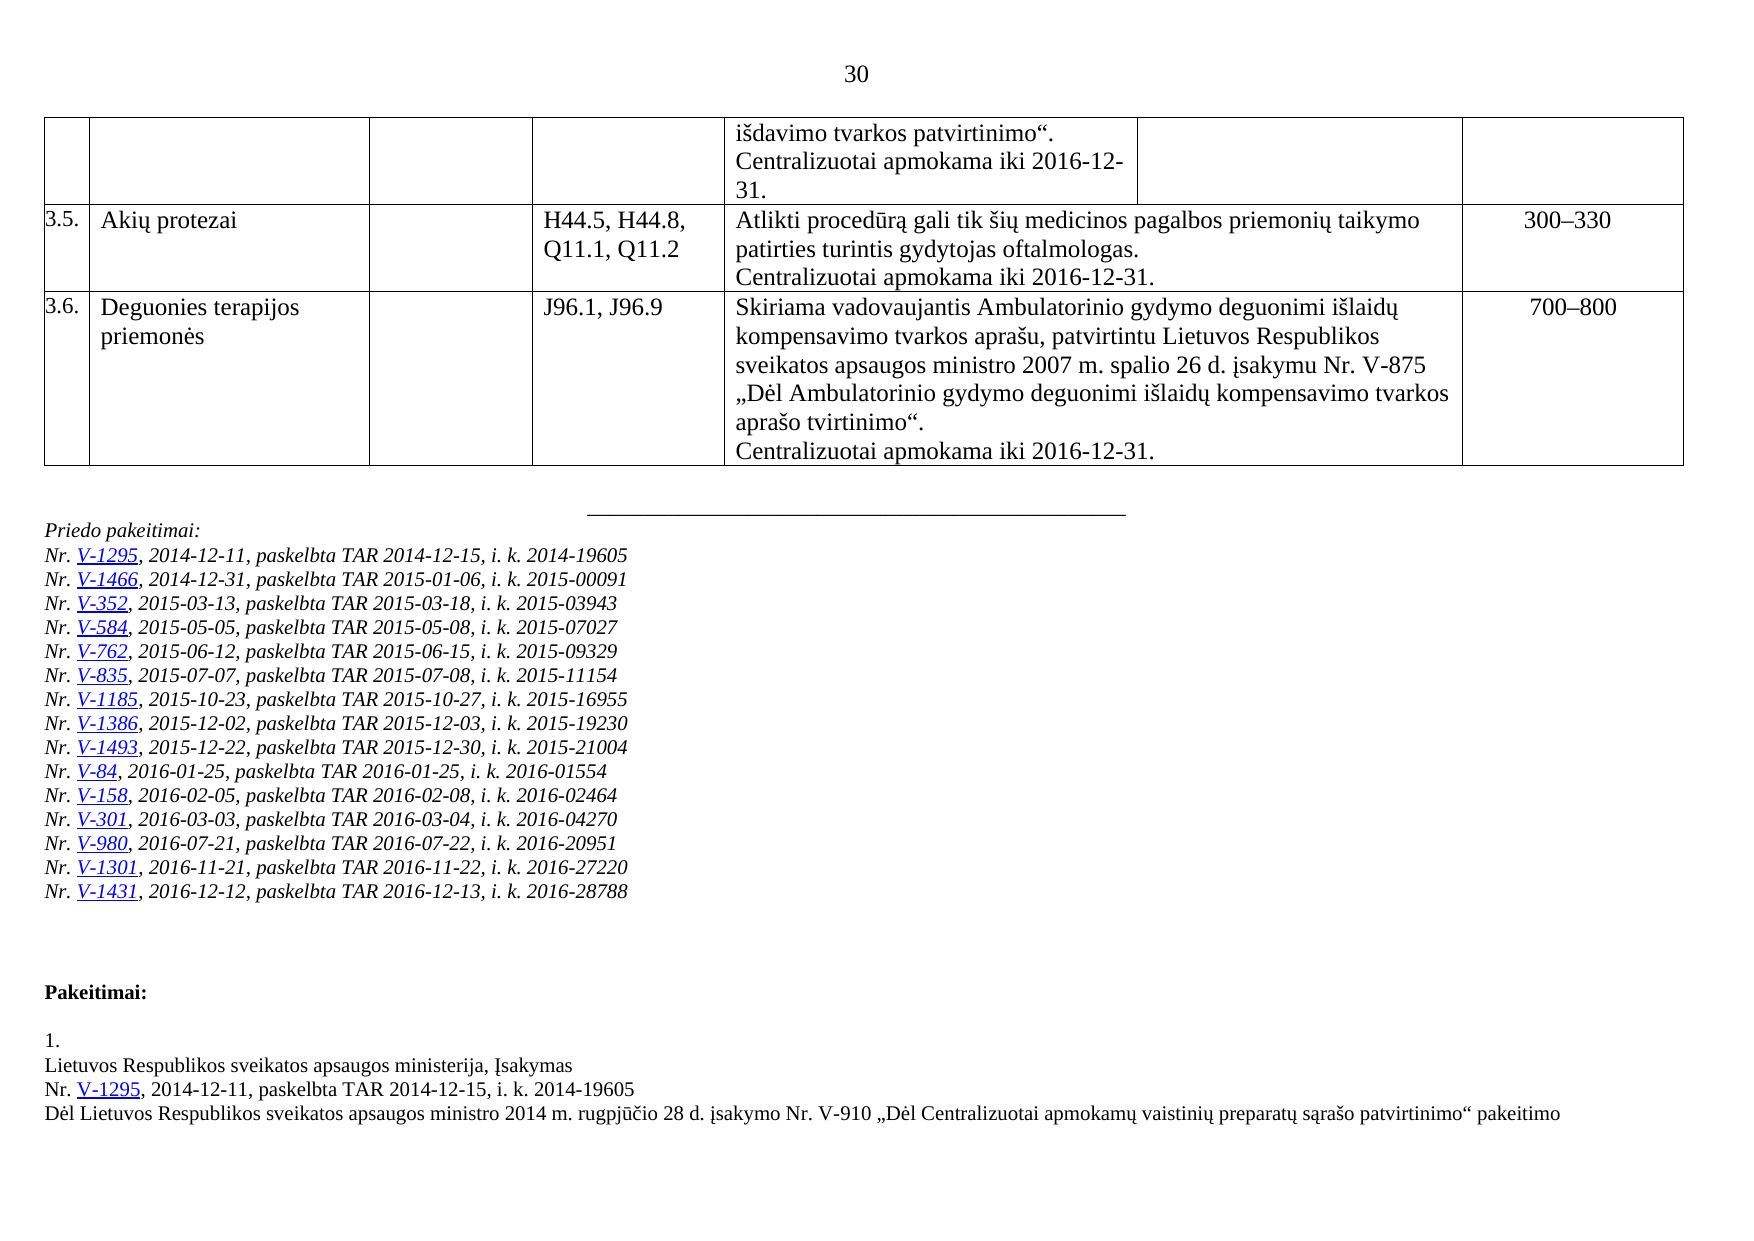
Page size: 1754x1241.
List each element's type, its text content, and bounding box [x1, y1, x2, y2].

text Nr. V-1295, 2014-12-11, paskelbta TAR 2014-12-15, i. k. 2014-19605 [44, 542, 1668, 567]
text Pakeitimai: [44, 980, 1668, 1004]
table_cell [1463, 118, 1683, 204]
text Nr. V-1466, 2014-12-31, paskelbta TAR 2015-01-06, i. k. 2015-00091 [44, 567, 1668, 591]
text Nr. V-584, 2015-05-05, paskelbta TAR 2015-05-08, i. k. 2015-07027 [44, 615, 1668, 639]
text Nr. V-762, 2015-06-12, paskelbta TAR 2015-06-15, i. k. 2015-09329 [44, 639, 1668, 663]
table_cell 3.6. [45, 292, 89, 465]
table_cell 3.5. [45, 205, 89, 291]
text 1. [44, 1028, 1668, 1052]
text Nr. V-1185, 2015-10-23, paskelbta TAR 2015-10-27, i. k. 2015-16955 [44, 687, 1668, 711]
text Nr. V-1431, 2016-12-12, paskelbta TAR 2016-12-13, i. k. 2016-28788 [44, 879, 1668, 903]
text Nr. V-84, 2016-01-25, paskelbta TAR 2016-01-25, i. k. 2016-01554 [44, 759, 1668, 783]
table_cell [370, 118, 532, 204]
table_cell 700–800 [1463, 292, 1683, 465]
text Nr. V-1301, 2016-11-21, paskelbta TAR 2016-11-22, i. k. 2016-27220 [44, 855, 1668, 879]
text Priedo pakeitimai: [44, 518, 1668, 542]
table_cell [370, 205, 532, 291]
table_cell [370, 292, 532, 465]
table_cell [533, 118, 724, 204]
text Nr. V-1493, 2015-12-22, paskelbta TAR 2015-12-30, i. k. 2015-21004 [44, 735, 1668, 759]
table_cell 300–330 [1463, 205, 1683, 291]
text Nr. V-1295, 2014-12-11, paskelbta TAR 2014-12-15, i. k. 2014-19605 [44, 1077, 1668, 1101]
table_cell J96.1, J96.9 [533, 292, 724, 465]
table_cell [1138, 118, 1462, 204]
table_cell išdavimo tvarkos patvirtinimo“. Centralizuotai apmokama iki 2016-12-31. [725, 118, 1137, 204]
text Nr. V-835, 2015-07-07, paskelbta TAR 2015-07-08, i. k. 2015-11154 [44, 663, 1668, 687]
table_cell Deguonies terapijos priemonės [90, 292, 369, 465]
table_cell H44.5, H44.8, Q11.1, Q11.2 [533, 205, 724, 291]
text Nr. V-1386, 2015-12-02, paskelbta TAR 2015-12-03, i. k. 2015-19230 [44, 711, 1668, 735]
table_cell [45, 118, 89, 204]
table_cell [90, 118, 369, 204]
text Nr. V-158, 2016-02-05, paskelbta TAR 2016-02-08, i. k. 2016-02464 [44, 783, 1668, 807]
text Nr. V-301, 2016-03-03, paskelbta TAR 2016-03-04, i. k. 2016-04270 [44, 807, 1668, 831]
text Nr. V-980, 2016-07-21, paskelbta TAR 2016-07-22, i. k. 2016-20951 [44, 831, 1668, 855]
text Nr. V-352, 2015-03-13, paskelbta TAR 2015-03-18, i. k. 2015-03943 [44, 591, 1668, 615]
text Dėl Lietuvos Respublikos sveikatos apsaugos ministro 2014 m. rugpjūčio 28 d. įsakymo Nr. V-910 „Dėl Centralizuotai apmokamų vaistinių preparatų sąrašo patvirtinimo“ pakeitimo [44, 1101, 1668, 1125]
text Lietuvos Respublikos sveikatos apsaugos ministerija, Įsakymas [44, 1052, 1668, 1077]
table_cell Akių protezai [90, 205, 369, 291]
table_cell Atlikti procedūrą gali tik šių medicinos pagalbos priemonių taikymo patirties turintis gydytojas oftalmologas. Centralizuotai apmokama iki 2016-12-31. [725, 205, 1462, 291]
table_cell Skiriama vadovaujantis Ambulatorinio gydymo deguonimi išlaidų kompensavimo tvarkos aprašu, patvirtintu Lietuvos Respublikos sveikatos apsaugos ministro 2007 m. spalio 26 d. įsakymu Nr. V-875 „Dėl Ambulatorinio gydymo deguonimi išlaidų kompensavimo tvarkos aprašo tvirtinimo“. Centralizuotai apmokama iki 2016-12-31. [725, 292, 1462, 465]
text _______________________________________________ [44, 492, 1668, 518]
